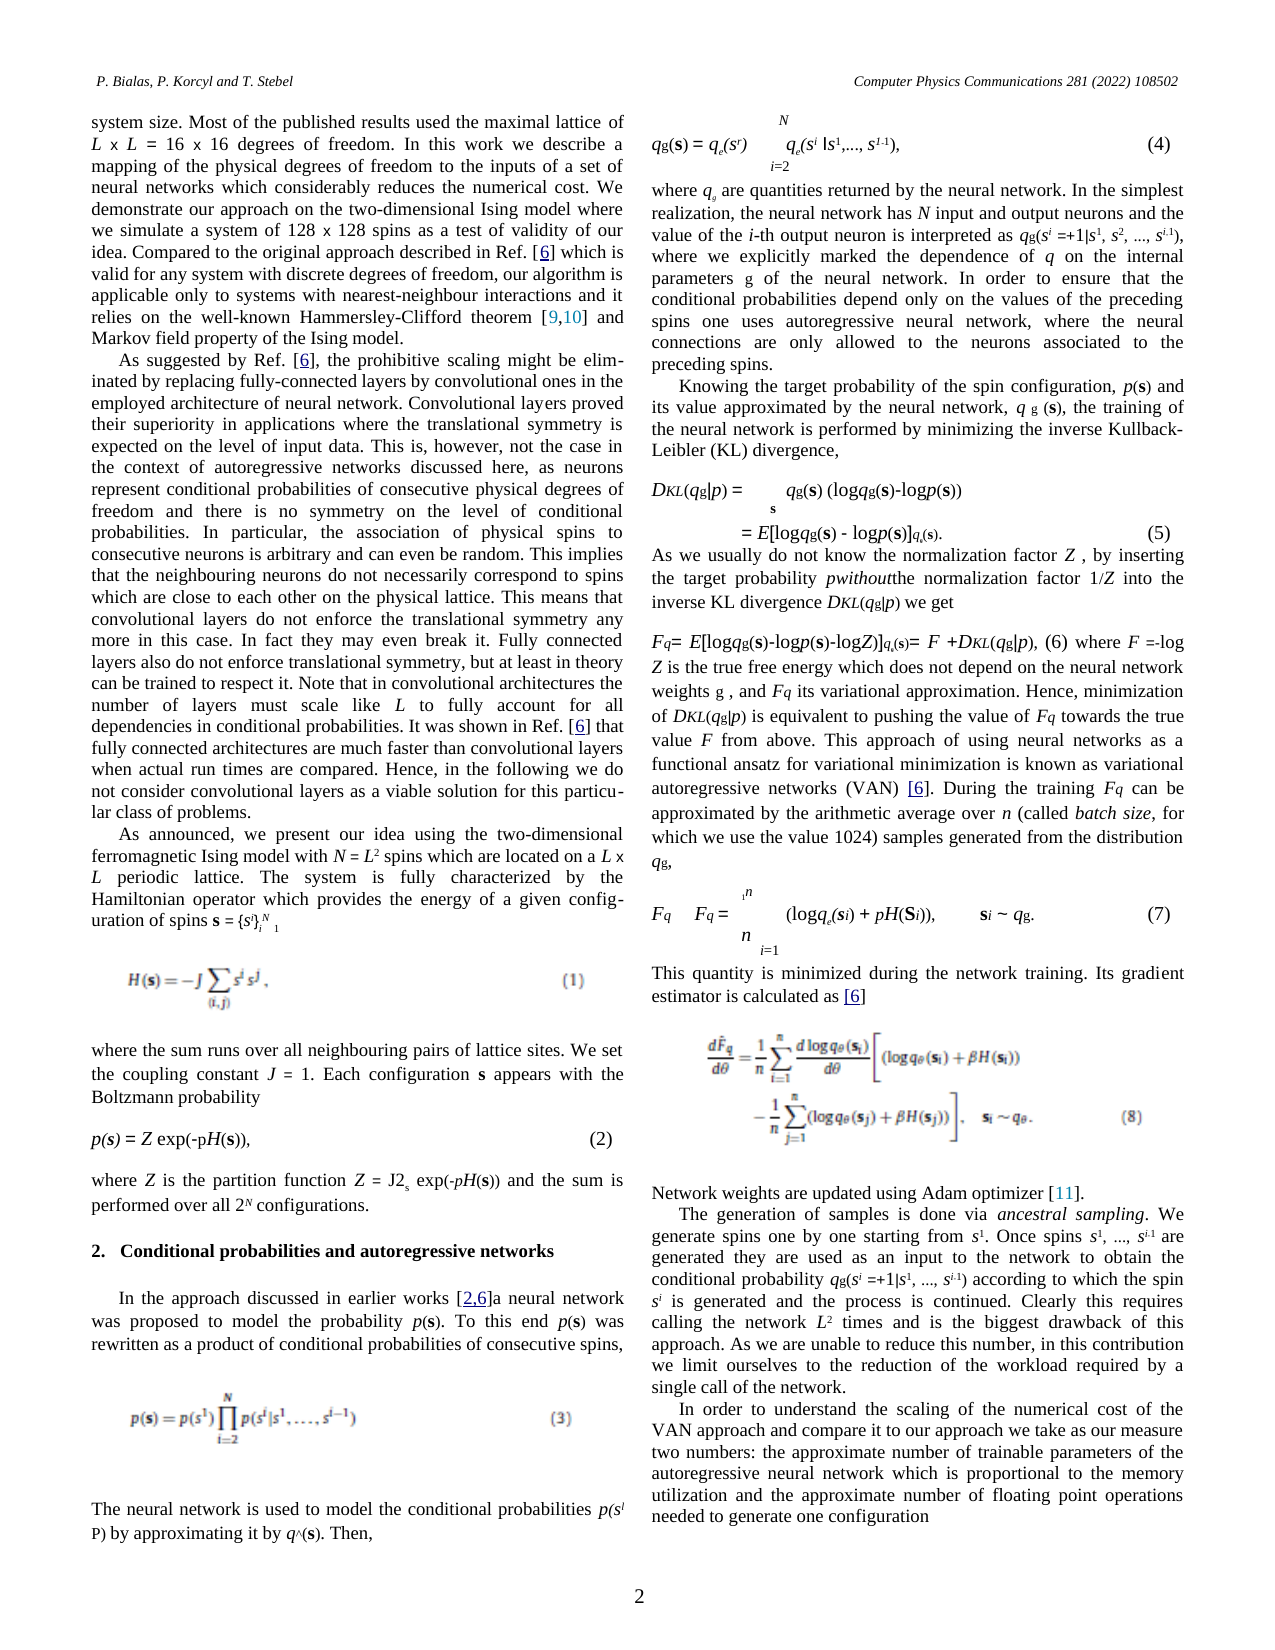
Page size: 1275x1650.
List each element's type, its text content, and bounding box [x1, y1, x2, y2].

text qg(s) = qe(sr) qe(si Is1,..., s1-1), (4) [651, 132, 1184, 158]
text Network weights are updated using Adam optimizer [11]. [651, 1182, 1184, 1203]
text system size. Most of the published results used the maximal lattice of L x L = 16 x 16 degrees of freedom. In this work we describe a mapping of the physical degrees of freedom to the inputs of a set of neural networks which considerably reduces the numerical cost. We demonstrate our approach on the two-dimensional Ising model where we simulate a system of 128 x 128 spins as a test of validity of our idea. Compared to the original approach described in Ref. [6] which is valid for any system with discrete degrees of freedom, our algorithm is applicable only to systems with nearest-neighbour interactions and it relies on the well-known Hammersley-Clifford theorem [9,10] and Markov field property of the Ising model. [91, 111, 624, 349]
text DKL(qg|p) = qg(s) (logqg(s)-logp(s)) [651, 477, 1184, 500]
picture [119, 1375, 587, 1454]
picture [703, 1029, 1153, 1152]
picture [120, 953, 595, 1019]
text p(s) = Z exp(-pH(s)), (2) [91, 1128, 624, 1150]
text As suggested by Ref. [6], the prohibitive scaling might be elim­inated by replacing fully-connected layers by convolutional ones in the employed architecture of neural network. Convolutional lay­ers proved their superiority in applications where the translational symmetry is expected on the level of input data. This is, however, not the case in the context of autoregressive networks discussed here, as neurons represent conditional probabilities of consecu­tive physical degrees of freedom and there is no symmetry on the level of conditional probabilities. In particular, the association of physical spins to consecutive neurons is arbitrary and can even be random. This implies that the neighbouring neurons do not nec­essarily correspond to spins which are close to each other on the physical lattice. This means that convolutional layers do not en­force the translational symmetry any more in this case. In fact they may even break it. Fully connected layers also do not enforce trans­lational symmetry, but at least in theory can be trained to respect it. Note that in convolutional architectures the number of layers must scale like L to fully account for all dependencies in condi­tional probabilities. It was shown in Ref. [6] that fully connected architectures are much faster than convolutional layers when ac­tual run times are compared. Hence, in the following we do not consider convolutional layers as a viable solution for this particu­lar class of problems. [91, 349, 624, 823]
text In the approach discussed in earlier works [2,6]a neural net­work was proposed to model the probability p(s). To this end p(s) was rewritten as a product of conditional probabilities of consecu­tive spins, [91, 1287, 624, 1355]
text = E[logqg(s) - logp(s)]qg(s). (5) [651, 521, 1184, 544]
text The neural network is used to model the conditional probabilities p(sl P) by approximating it by q^(s). Then, [91, 1498, 624, 1543]
text As announced, we present our idea using the two-dimensional ferromagnetic Ising model with N = L2 spins which are located on a L x L periodic lattice. The system is fully characterized by the Hamiltonian operator which provides the energy of a given config­uration of spins s = {si}iN 1 [91, 823, 624, 934]
text where Z is the partition function Z = J2s exp(-pH(s)) and the sum is performed over all 2N configurations. [91, 1169, 624, 1215]
text Fq= E[logqg(s)-logp(s)-logZ)]qg(s)= F +DKL(qg|p), (6) where F =-log Z is the true free energy which does not depend on the neural network weights g , and Fq its variational approxi­mation. Hence, minimization of DKL(qg|p) is equivalent to pushing the value of Fq towards the true value F from above. This approach of using neural networks as a functional ansatz for variational min­imization is known as variational autoregressive networks (VAN) [6]. During the training Fq can be approximated by the arithmetic average over n (called batch size, for which we use the value 1024) samples generated from the distribution qg, [651, 630, 1184, 872]
text In order to understand the scaling of the numerical cost of the VAN approach and compare it to our approach we take as our measure two numbers: the approximate number of trainable parameters of the autoregressive neural network which is pro­portional to the memory utilization and the approximate number of floating point operations needed to generate one configuration [651, 1397, 1184, 1527]
text where the sum runs over all neighbouring pairs of lattice sites. We set the coupling constant J = 1. Each configuration s appears with the Boltzmann probability [91, 1039, 624, 1107]
text 1n [651, 883, 1184, 902]
text As we usually do not know the normalization factor Z , by inserting the target probability pwithoutthe normalization factor 1/Z into the inverse KL divergence DKL(qg|p) we get [651, 544, 1184, 612]
text N [778, 111, 1184, 128]
text i=1 [760, 945, 1184, 958]
text i=2 [770, 158, 1184, 175]
subtitle 2. Conditional probabilities and autoregressive networks [91, 1240, 624, 1262]
text n [651, 928, 1184, 945]
text Knowing the target probability of the spin configuration, p(s) and its value approximated by the neural network, q g (s), the train­ing of the neural network is performed by minimizing the inverse Kullback-Leibler (KL) divergence, [651, 374, 1184, 461]
text The generation of samples is done via ancestral sampling. We generate spins one by one starting from s1. Once spins s1, ..., si-1 are generated they are used as an input to the network to ob­tain the conditional probability qg(si =+1|s1, ..., si-1) according to which the spin si is generated and the process is continued. Clearly this requires calling the network L2 times and is the biggest drawback of this approach. As we are unable to reduce this num­ber, in this contribution we limit ourselves to the reduction of the workload required by a single call of the network. [651, 1203, 1184, 1397]
text s [770, 500, 1184, 517]
text Fq Fq = (logqe(si) + pH(Si)), si ~ qg. (7) [651, 902, 1184, 928]
picture [1057, 1187, 1061, 1197]
text where qg are quantities returned by the neural network. In the simplest realization, the neural network has N input and output neurons and the value of the i-th output neuron is interpreted as qg(si =+1|s1, s2, ..., si-1), where we explicitly marked the depen­dence of q on the internal parameters g of the neural network. In order to ensure that the conditional probabilities depend only on the values of the preceding spins one uses autoregressive neu­ral network, where the neural connections are only allowed to the neurons associated to the preceding spins. [651, 179, 1184, 374]
text This quantity is minimized during the network training. Its gradi­ent estimator is calculated as [6] [651, 962, 1184, 1007]
